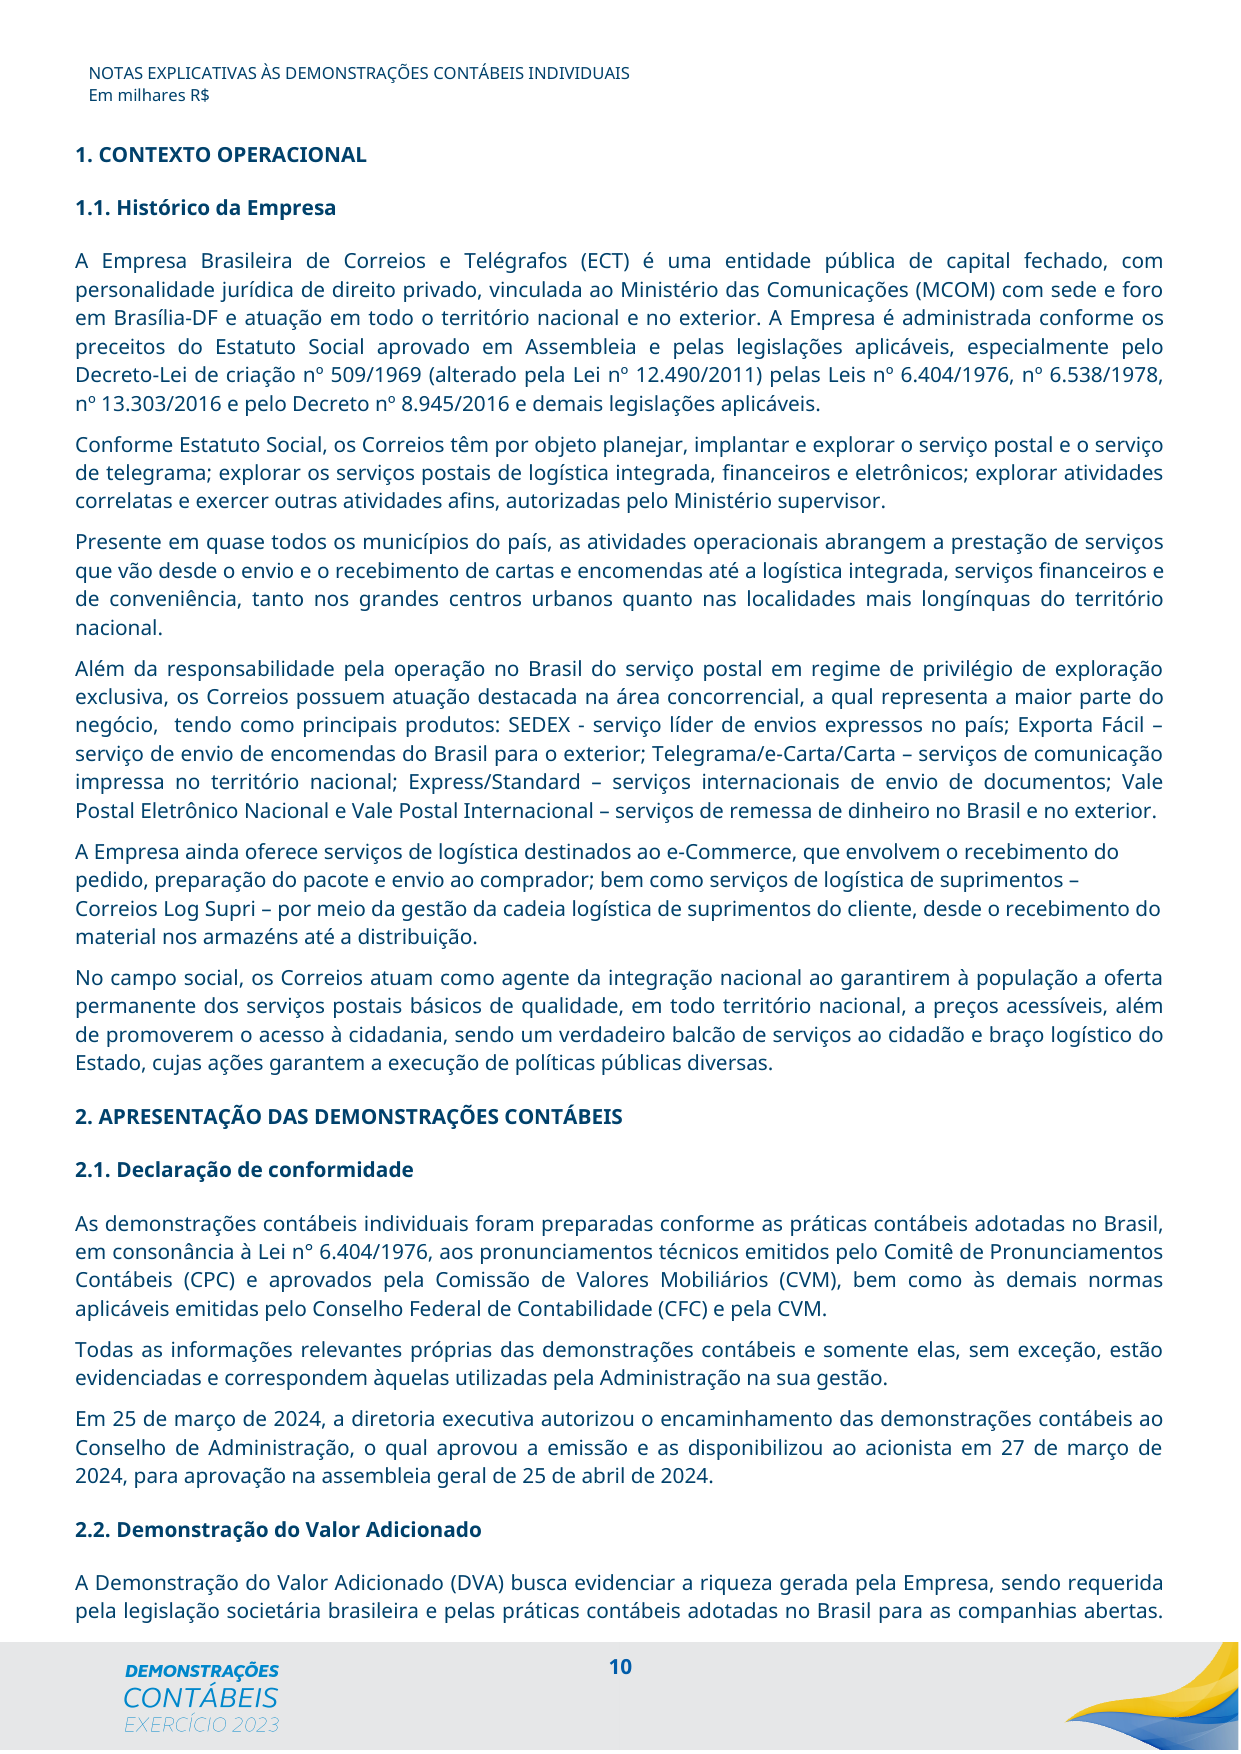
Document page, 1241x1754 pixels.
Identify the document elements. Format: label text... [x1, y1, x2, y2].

text A Empresa ainda oferece serviços de logística destinados ao e-Commerce, que envolvem o recebimento do pedido, preparação do pacote e envio ao comprador; bem como serviços de logística de suprimentos – Correios Log Supri – por meio da gestão da cadeia logística de suprimentos do cliente, desde o recebimento do material nos armazéns até a distribuição. [75, 837, 1165, 951]
subtitle Declaração de conformidade [75, 1155, 1165, 1184]
subtitle APRESENTAÇÃO DAS DEMONSTRAÇÕES CONTÁBEIS [75, 1102, 1165, 1130]
text A Demonstração do Valor Adicionado (DVA) busca evidenciar a riqueza gerada pela Empresa, sendo requerida pela legislação societária brasileira e pelas práticas contábeis adotadas no Brasil para as companhias abertas. [75, 1568, 1165, 1625]
text Em 25 de março de 2024, a diretoria executiva autorizou o encaminhamento das demonstrações contábeis ao Conselho de Administração, o qual aprovou a emissão e as disponibilizou ao acionista em 27 de março de 2024, para aprovação na assembleia geral de 25 de abril de 2024. [75, 1404, 1165, 1490]
subtitle CONTEXTO OPERACIONAL [75, 140, 1165, 168]
text As demonstrações contábeis individuais foram preparadas conforme as práticas contábeis adotadas no Brasil, em consonância à Lei n° 6.404/1976, aos pronunciamentos técnicos emitidos pelo Comitê de Pronunciamentos Contábeis (CPC) e aprovados pela Comissão de Valores Mobiliários (CVM), bem como às demais normas aplicáveis emitidas pelo Conselho Federal de Contabilidade (CFC) e pela CVM. [75, 1209, 1165, 1322]
text Todas as informações relevantes próprias das demonstrações contábeis e somente elas, sem exceção, estão evidenciadas e correspondem àquelas utilizadas pela Administração na sua gestão. [75, 1335, 1165, 1392]
text Além da responsabilidade pela operação no Brasil do serviço postal em regime de privilégio de exploração exclusiva, os Correios possuem atuação destacada na área concorrencial, a qual representa a maior parte do negócio, tendo como principais produtos: SEDEX - serviço líder de envios expressos no país; Exporta Fácil – serviço de envio de encomendas do Brasil para o exterior; Telegrama/e-Carta/Carta – serviços de comunicação impressa no território nacional; Express/Standard – serviços internacionais de envio de documentos; Vale Postal Eletrônico Nacional e Vale Postal Internacional – serviços de remessa de dinheiro no Brasil e no exterior. [75, 654, 1165, 824]
text Presente em quase todos os municípios do país, as atividades operacionais abrangem a prestação de serviços que vão desde o envio e o recebimento de cartas e encomendas até a logística integrada, serviços financeiros e de conveniência, tanto nos grandes centros urbanos quanto nas localidades mais longínquas do território nacional. [75, 527, 1165, 641]
subtitle Demonstração do Valor Adicionado [75, 1515, 1165, 1543]
text Conforme Estatuto Social, os Correios têm por objeto planejar, implantar e explorar o serviço postal e o serviço de telegrama; explorar os serviços postais de logística integrada, financeiros e eletrônicos; explorar atividades correlatas e exercer outras atividades afins, autorizadas pelo Ministério supervisor. [75, 430, 1165, 515]
subtitle Histórico da Empresa [75, 193, 1165, 222]
picture [0, 1642, 1239, 1750]
text A Empresa Brasileira de Correios e Telégrafos (ECT) é uma entidade pública de capital fechado, com personalidade jurídica de direito privado, vinculada ao Ministério das Comunicações (MCOM) com sede e foro em Brasília-DF e atuação em todo o território nacional e no exterior. A Empresa é administrada conforme os preceitos do Estatuto Social aprovado em Assembleia e pelas legislações aplicáveis, especialmente pelo Decreto-Lei de criação nº 509/1969 (alterado pela Lei nº 12.490/2011) pelas Leis nº 6.404/1976, nº 6.538/1978, nº 13.303/2016 e pelo Decreto nº 8.945/2016 e demais legislações aplicáveis. [75, 247, 1165, 417]
text No campo social, os Correios atuam como agente da integração nacional ao garantirem à população a oferta permanente dos serviços postais básicos de qualidade, em todo território nacional, a preços acessíveis, além de promoverem o acesso à cidadania, sendo um verdadeiro balcão de serviços ao cidadão e braço logístico do Estado, cujas ações garantem a execução de políticas públicas diversas. [75, 963, 1165, 1077]
